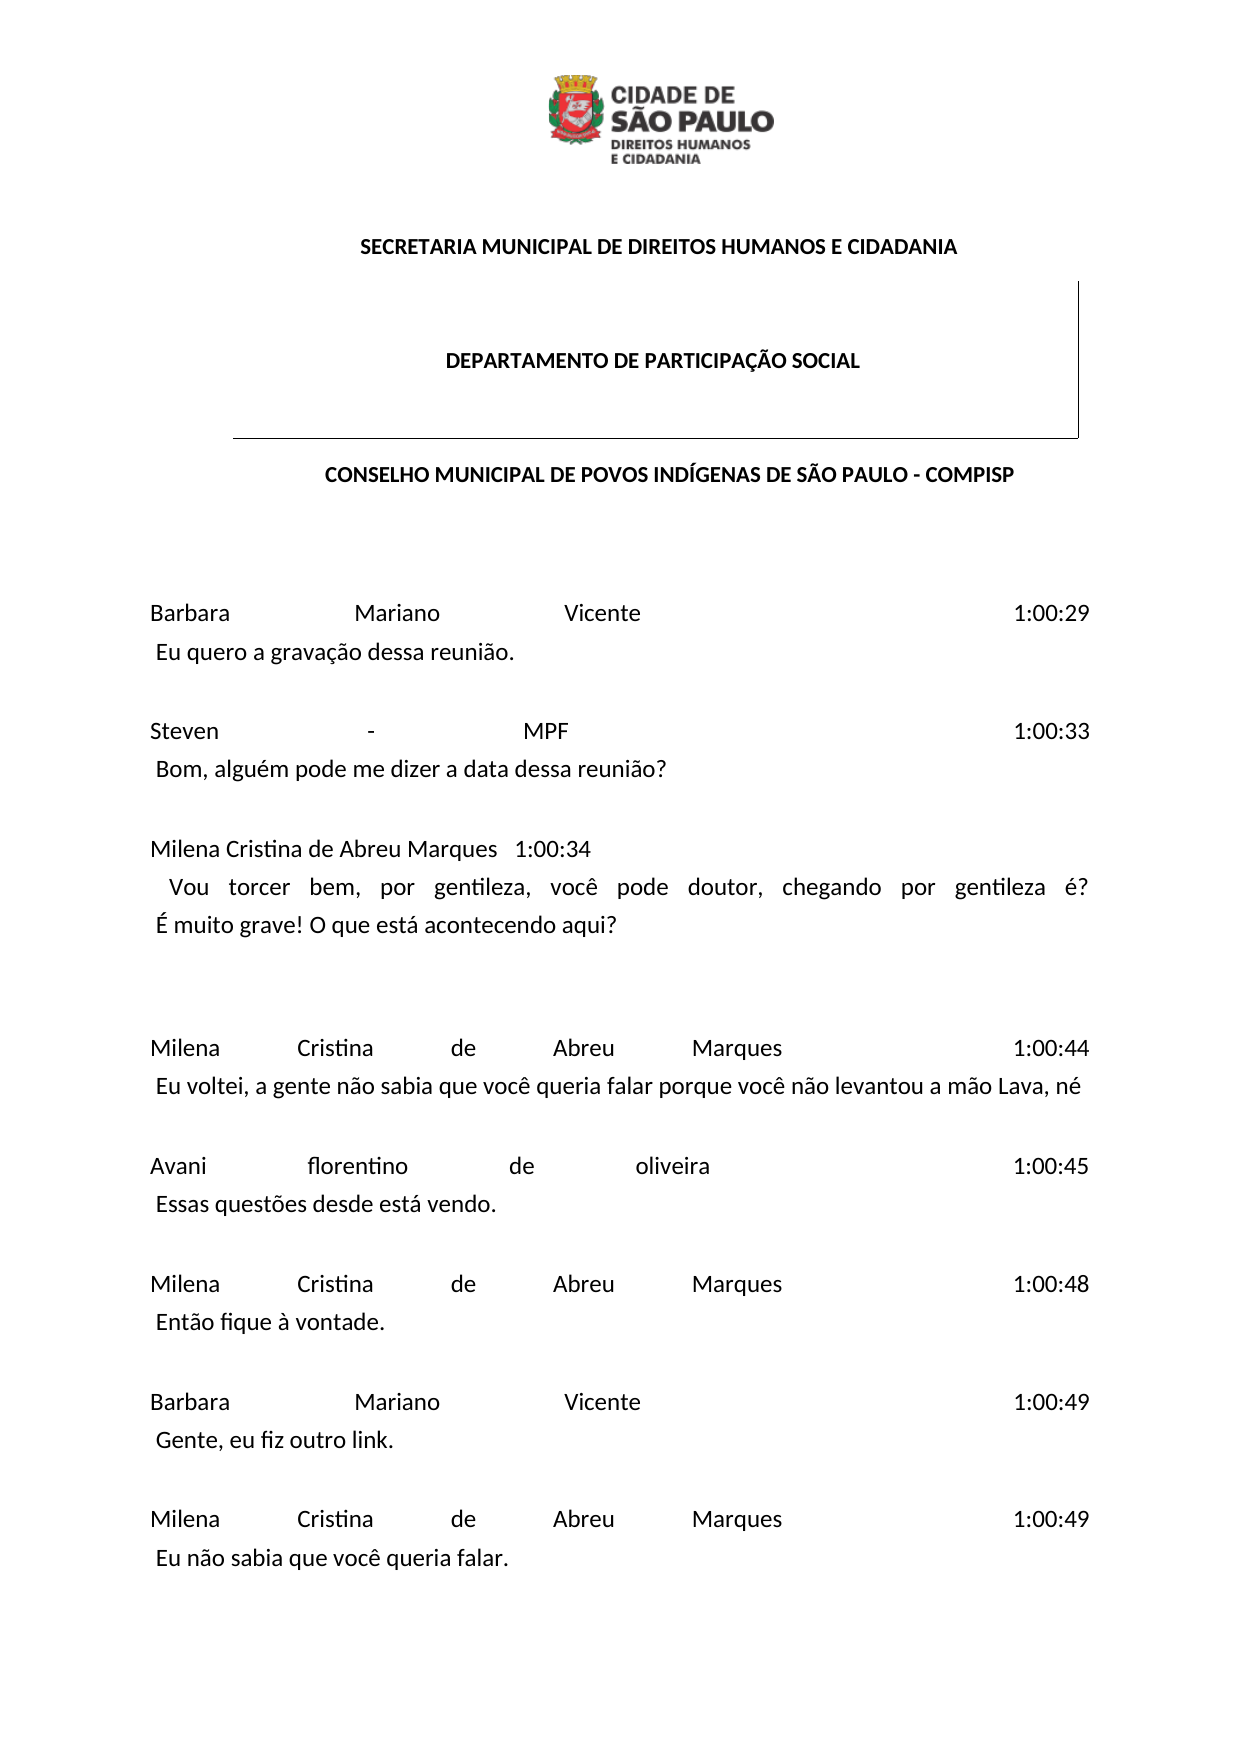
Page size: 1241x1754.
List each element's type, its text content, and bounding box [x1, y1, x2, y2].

text Barbara Mariano Vicente 1:00:29 Eu quero a gravação dessa reunião. [150, 556, 1090, 666]
text Milena Cristina de Abreu Marques 1:00:48 Então fique à vontade. [150, 1226, 1090, 1336]
text Barbara Mariano Vicente 1:00:49 Gente, eu fiz outro link. [150, 1344, 1090, 1454]
text Milena Cristina de Abreu Marques 1:00:49 Eu não sabia que você queria falar. [150, 1462, 1090, 1572]
text Vou torcer bem, por gentileza, você pode doutor, chegando por gentileza é? É muito grave! O que está acontecendo aqui? [150, 871, 1090, 940]
text Steven - MPF 1:00:33 Bom, alguém pode me dizer a data dessa reunião? [150, 674, 1090, 784]
text Avani florentino de oliveira 1:00:45 Essas questões desde está vendo. [150, 1108, 1090, 1218]
text Milena Cristina de Abreu Marques 1:00:44 Eu voltei, a gente não sabia que você queria falar porque você não levantou a mão Lava, né [150, 948, 1090, 1101]
text Milena Cristina de Abreu Marques 1:00:34 [150, 792, 1090, 864]
